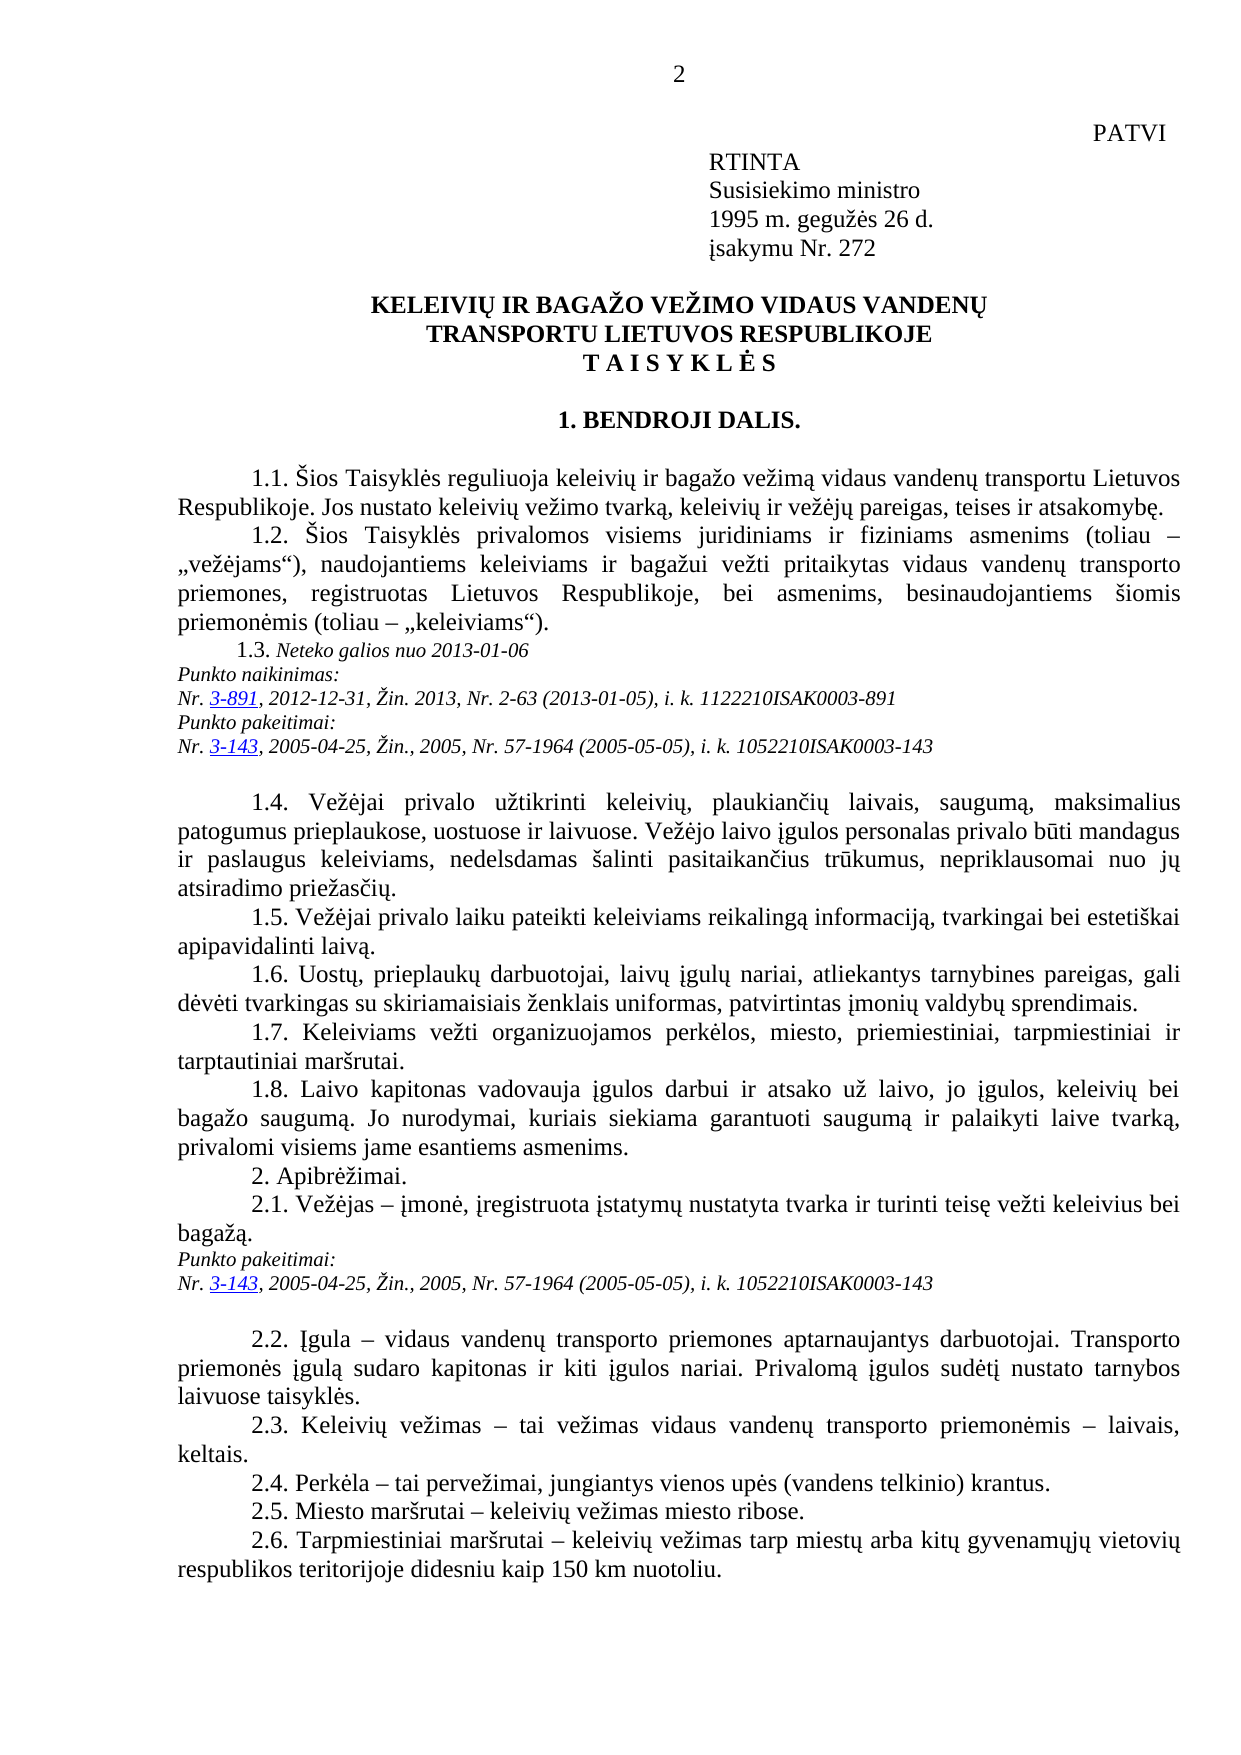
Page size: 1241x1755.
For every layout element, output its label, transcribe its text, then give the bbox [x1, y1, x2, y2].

text TRANSPORTU LIETUVOS RESPUBLIKOJE [177, 319, 1181, 348]
text 2.3. Keleivių vežimas – tai vežimas vidaus vandenų transporto priemonėmis – laivais, keltais. [177, 1410, 1181, 1468]
text 2.1. Vežėjas – įmonė, įregistruota įstatymų nustatyta tvarka ir turinti teisę vežti keleivius bei bagažą. [177, 1189, 1181, 1247]
text 2.2. Įgula – vidaus vandenų transporto priemones aptarnaujantys darbuotojai. Transporto priemonės įgulą sudaro kapitonas ir kiti įgulos nariai. Privalomą įgulos sudėtį nustato tarnybos laivuose taisyklės. [177, 1324, 1181, 1410]
text Nr. 3-891, 2012-12-31, Žin. 2013, Nr. 2-63 (2013-01-05), i. k. 1122210ISAK0003-891 [177, 686, 1181, 710]
text 1.7. Keleiviams vežti organizuojamos perkėlos, miesto, priemiestiniai, tarpmiestiniai ir tarptautiniai maršrutai. [177, 1017, 1181, 1074]
text Punkto pakeitimai: [177, 1247, 1181, 1271]
text Punkto naikinimas: [177, 662, 1181, 686]
text Punkto pakeitimai: [177, 710, 1181, 734]
text 1. BENDROJI DALIS. [177, 406, 1181, 434]
text 1.2. Šios Taisyklės privalomos visiems juridiniams ir fiziniams asmenims (toliau – „vežėjams“), naudojantiems keleiviams ir bagažui vežti pritaikytas vidaus vandenų transporto priemones, registruotas Lietuvos Respublikoje, bei asmenims, besinaudojantiems šiomis priemonėmis (toliau – „keleiviams“). [177, 521, 1181, 636]
text 1995 m. gegužės 26 d. [177, 204, 1181, 233]
text 2.4. Perkėla – tai pervežimai, jungiantys vienos upės (vandens telkinio) krantus. [177, 1468, 1181, 1496]
text 2.5. Miesto maršrutai – keleivių vežimas miesto ribose. [177, 1496, 1181, 1525]
text TAISYKLĖS [177, 348, 1181, 377]
text Nr. 3-143, 2005-04-25, Žin., 2005, Nr. 57-1964 (2005-05-05), i. k. 1052210ISAK0003-143 [177, 734, 1181, 758]
text 1.1. Šios Taisyklės reguliuoja keleivių ir bagažo vežimą vidaus vandenų transportu Lietuvos Respublikoje. Jos nustato keleivių vežimo tvarką, keleivių ir vežėjų pareigas, teises ir atsakomybę. [177, 463, 1181, 521]
text 1.5. Vežėjai privalo laiku pateikti keleiviams reikalingą informaciją, tvarkingai bei estetiškai apipavidalinti laivą. [177, 902, 1181, 959]
text 1.4. Vežėjai privalo užtikrinti keleivių, plaukiančių laivais, saugumą, maksimalius patogumus prieplaukose, uostuose ir laivuose. Vežėjo laivo įgulos personalas privalo būti mandagus ir paslaugus keleiviams, nedelsdamas šalinti pasitaikančius trūkumus, nepriklausomai nuo jų atsiradimo priežasčių. [177, 787, 1181, 902]
text Nr. 3-143, 2005-04-25, Žin., 2005, Nr. 57-1964 (2005-05-05), i. k. 1052210ISAK0003-143 [177, 1271, 1181, 1295]
text 1.3. Neteko galios nuo 2013-01-06 [177, 636, 1181, 662]
text įsakymu Nr. 272 [177, 233, 1181, 262]
text 1.6. Uostų, prieplaukų darbuotojai, laivų įgulų nariai, atliekantys tarnybines pareigas, gali dėvėti tvarkingas su skiriamaisiais ženklais uniformas, patvirtintas įmonių valdybų sprendimais. [177, 959, 1181, 1017]
text 1.8. Laivo kapitonas vadovauja įgulos darbui ir atsako už laivo, jo įgulos, keleivių bei bagažo saugumą. Jo nurodymai, kuriais siekiama garantuoti saugumą ir palaikyti laive tvarką, privalomi visiems jame esantiems asmenims. [177, 1074, 1181, 1161]
text PATVIRTINTA [709, 118, 1181, 176]
text Susisiekimo ministro [177, 176, 1181, 204]
text 2.6. Tarpmiestiniai maršrutai – keleivių vežimas tarp miestų arba kitų gyvenamųjų vietovių respublikos teritorijoje didesniu kaip 150 km nuotoliu. [177, 1525, 1181, 1583]
text 2. Apibrėžimai. [177, 1161, 1181, 1189]
text KELEIVIŲ IR BAGAŽO VEŽIMO VIDAUS VANDENŲ [177, 291, 1181, 319]
